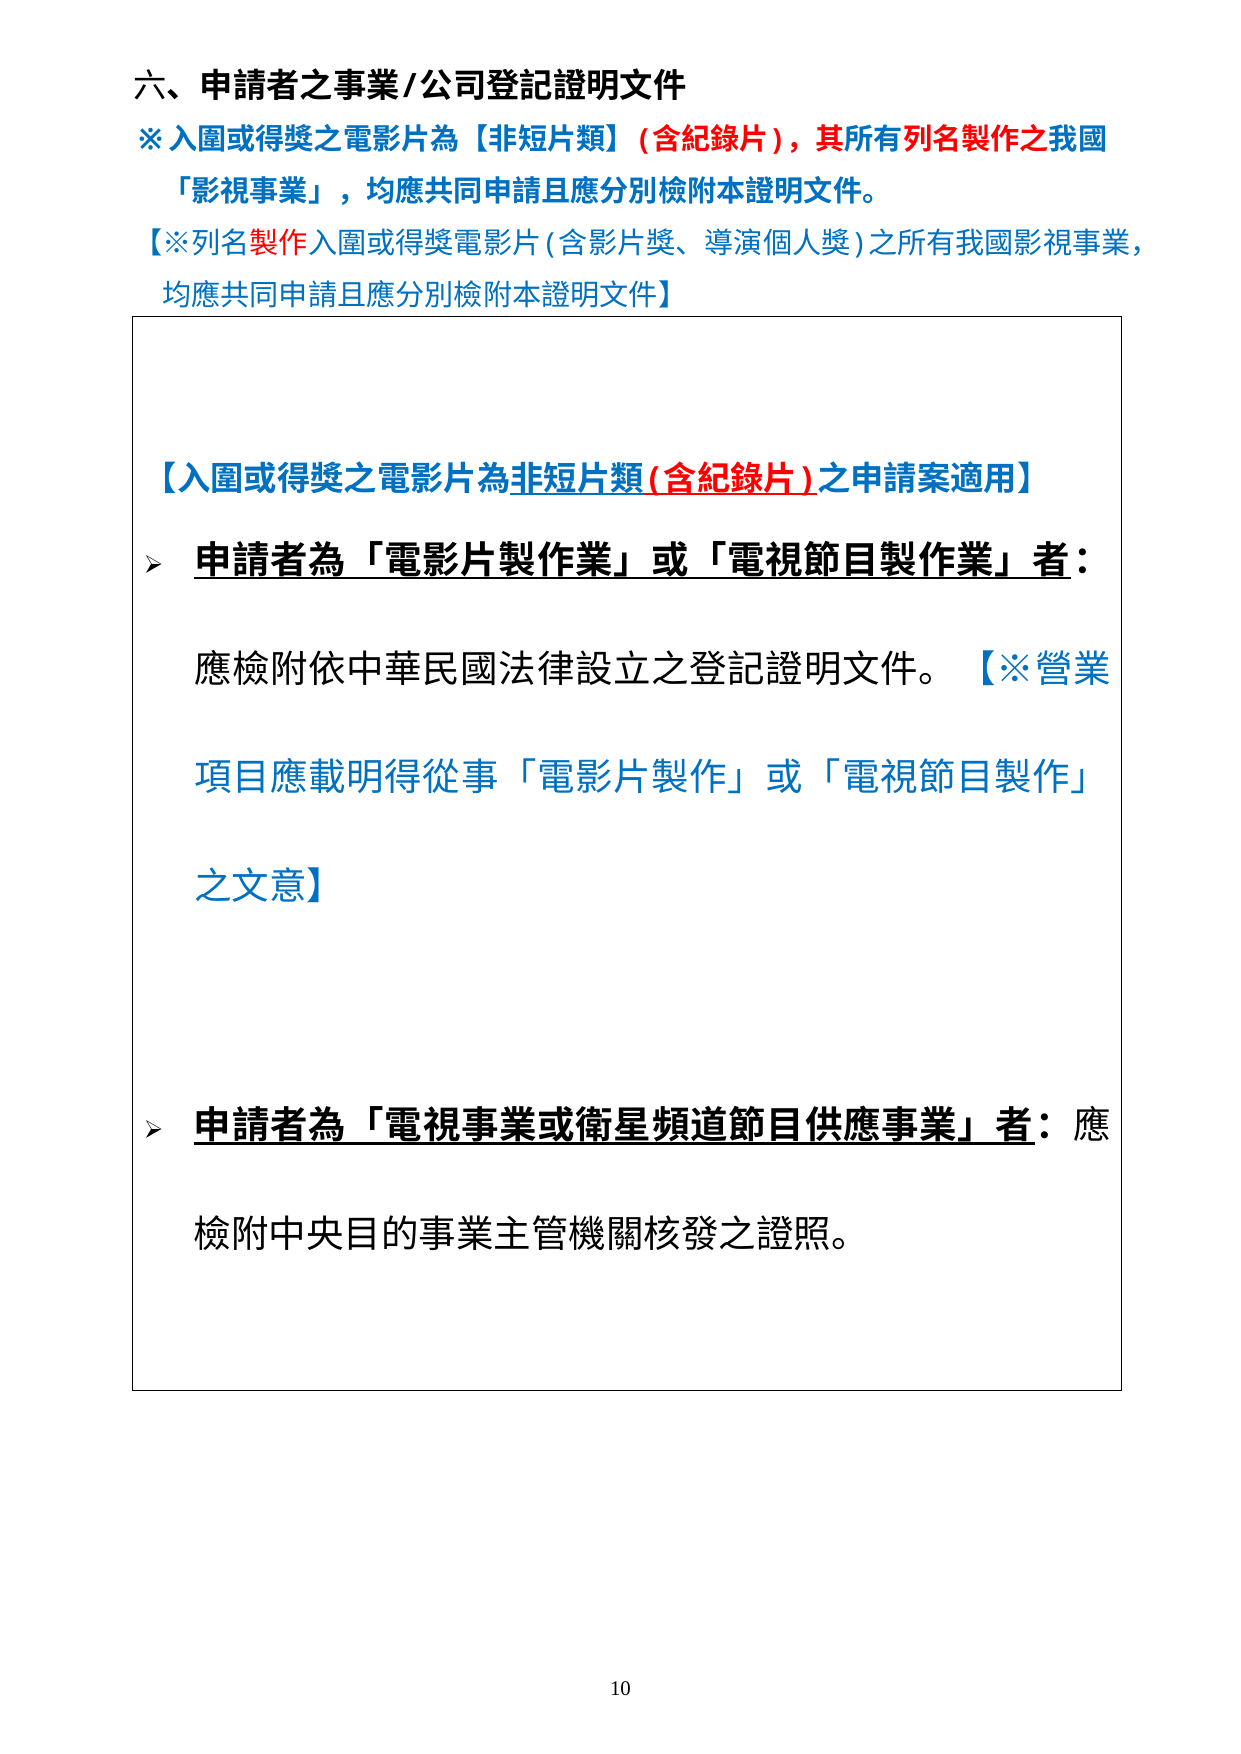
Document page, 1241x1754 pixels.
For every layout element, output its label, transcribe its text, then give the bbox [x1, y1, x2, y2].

text 【※列名製作入圍或得獎電影片(含影片獎、導演個人獎)之所有我國影視事業，均應共同申請且應分別檢附本證明文件】 [133, 212, 1152, 316]
text ※入圍或得獎之電影片為【非短片類】(含紀錄片)，其所有列名製作之我國「影視事業」，均應共同申請且應分別檢附本證明文件。 [133, 107, 1152, 212]
text 六、申請者之事業/公司登記證明文件 [133, 59, 1152, 107]
table_header 【入圍或得獎之電影片為非短片類(含紀錄片)之申請案適用】 申請者為「電影片製作業」或「電視節目製作業」者：應檢附依中華民國法律設立之登記證明文件。【※營業項目應載明得從事「電影片製作」或「電視節目製作」之文意】 申請者為「電視事業或衛星頻道節目供應事業」者：應檢附中央目的事業主管機關核發之證照。 [133, 317, 1121, 1390]
